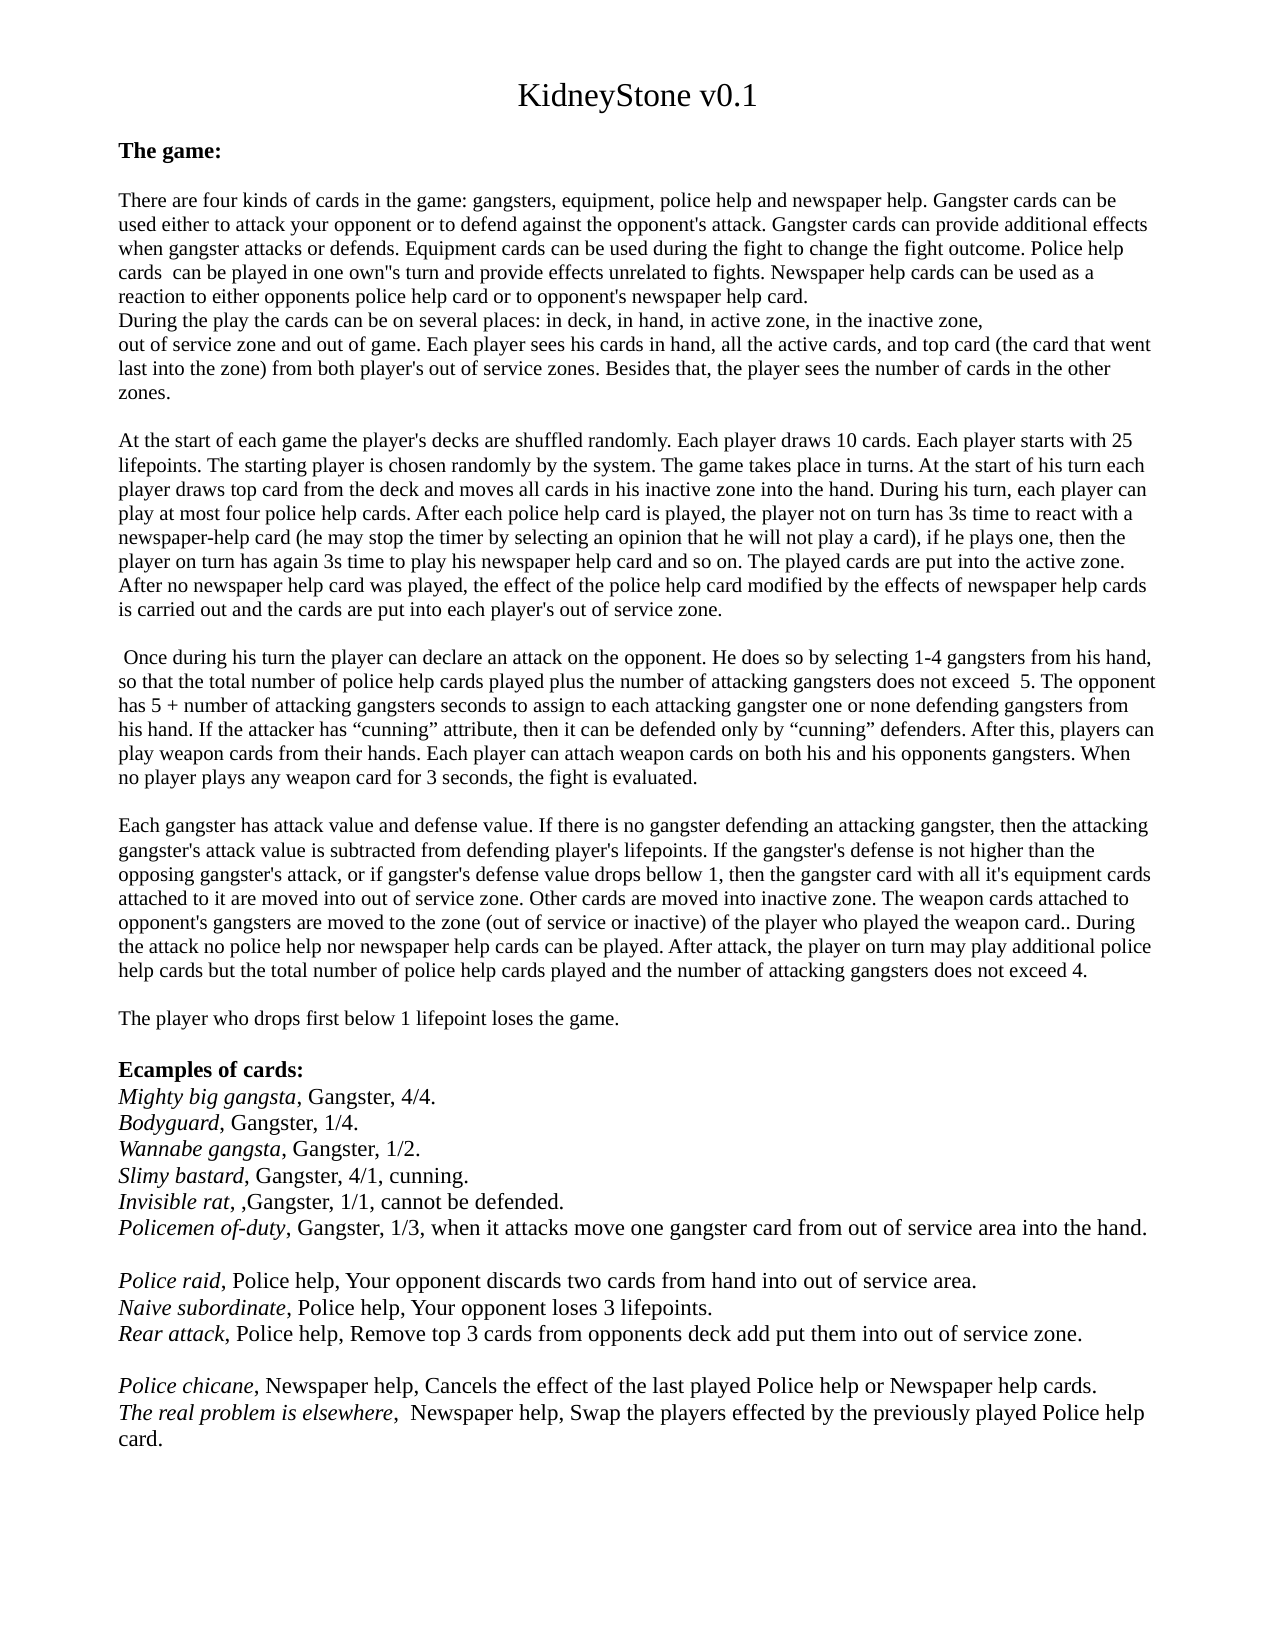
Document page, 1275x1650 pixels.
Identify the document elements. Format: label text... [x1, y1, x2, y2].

text Naive subordinate, Police help, Your opponent loses 3 lifepoints. [118, 1293, 1157, 1320]
text KidneyStone v0.1 [118, 75, 1157, 113]
text Rear attack, Police help, Remove top 3 cards from opponents deck add put them into out of service zone. [118, 1320, 1157, 1346]
text Invisible rat, ,Gangster, 1/1, cannot be defended. [118, 1188, 1157, 1214]
text Police chicane, Newspaper help, Cancels the effect of the last played Police help or Newspaper help cards. [118, 1373, 1157, 1399]
text Ecamples of cards: [118, 1056, 1157, 1083]
text Policemen of-duty, Gangster, 1/3, when it attacks move one gangster card from out of service area into the hand. [118, 1214, 1157, 1241]
text At the start of each game the player's decks are shuffled randomly. Each player draws 10 cards. Each player starts with 25 lifepoints. The starting player is chosen randomly by the system. The game takes place in turns. At the start of his turn each player draws top card from the deck and moves all cards in his inactive zone into the hand. During his turn, each player can play at most four police help cards. After each police help card is played, the player not on turn has 3s time to react with a newspaper-help card (he may stop the timer by selecting an opinion that he will not play a card), if he plays one, then the player on turn has again 3s time to play his newspaper help card and so on. The played cards are put into the active zone. After no newspaper help card was played, the effect of the police help card modified by the effects of newspaper help cards is carried out and the cards are put into each player's out of service zone. [118, 428, 1157, 621]
text The game: [118, 137, 1157, 164]
text Mighty big gangsta, Gangster, 4/4. [118, 1083, 1157, 1109]
text Slimy bastard, Gangster, 4/1, cunning. [118, 1162, 1157, 1188]
text There are four kinds of cards in the game: gangsters, equipment, police help and newspaper help. Gangster cards can be used either to attack your opponent or to defend against the opponent's attack. Gangster cards can provide additional effects when gangster attacks or defends. Equipment cards can be used during the fight to change the fight outcome. Police help cards can be played in one own''s turn and provide effects unrelated to fights. Newspaper help cards can be used as a reaction to either opponents police help card or to opponent's newspaper help card. [118, 188, 1157, 308]
text Bodyguard, Gangster, 1/4. [118, 1109, 1157, 1135]
text out of service zone and out of game. Each player sees his cards in hand, all the active cards, and top card (the card that went last into the zone) from both player's out of service zones. Besides that, the player sees the number of cards in the other zones. [118, 332, 1157, 404]
text Police raid, Police help, Your opponent discards two cards from hand into out of service area. [118, 1267, 1157, 1293]
text During the play the cards can be on several places: in deck, in hand, in active zone, in the inactive zone, [118, 308, 1157, 332]
text The real problem is elsewhere, Newspaper help, Swap the players effected by the previously played Police help card. [118, 1399, 1157, 1452]
text Each gangster has attack value and defense value. If there is no gangster defending an attacking gangster, then the attacking gangster's attack value is subtracted from defending player's lifepoints. If the gangster's defense is not higher than the opposing gangster's attack, or if gangster's defense value drops bellow 1, then the gangster card with all it's equipment cards attached to it are moved into out of service zone. Other cards are moved into inactive zone. The weapon cards attached to opponent's gangsters are moved to the zone (out of service or inactive) of the player who played the weapon card.. During the attack no police help nor newspaper help cards can be played. After attack, the player on turn may play additional police help cards but the total number of police help cards played and the number of attacking gangsters does not exceed 4. [118, 813, 1157, 982]
text The player who drops first below 1 lifepoint loses the game. [118, 1006, 1157, 1030]
text Once during his turn the player can declare an attack on the opponent. He does so by selecting 1-4 gangsters from his hand, so that the total number of police help cards played plus the number of attacking gangsters does not exceed 5. The opponent has 5 + number of attacking gangsters seconds to assign to each attacking gangster one or none defending gangsters from his hand. If the attacker has “cunning” attribute, then it can be defended only by “cunning” defenders. After this, players can play weapon cards from their hands. Each player can attach weapon cards on both his and his opponents gangsters. When no player plays any weapon card for 3 seconds, the fight is evaluated. [118, 645, 1157, 789]
text Wannabe gangsta, Gangster, 1/2. [118, 1135, 1157, 1162]
